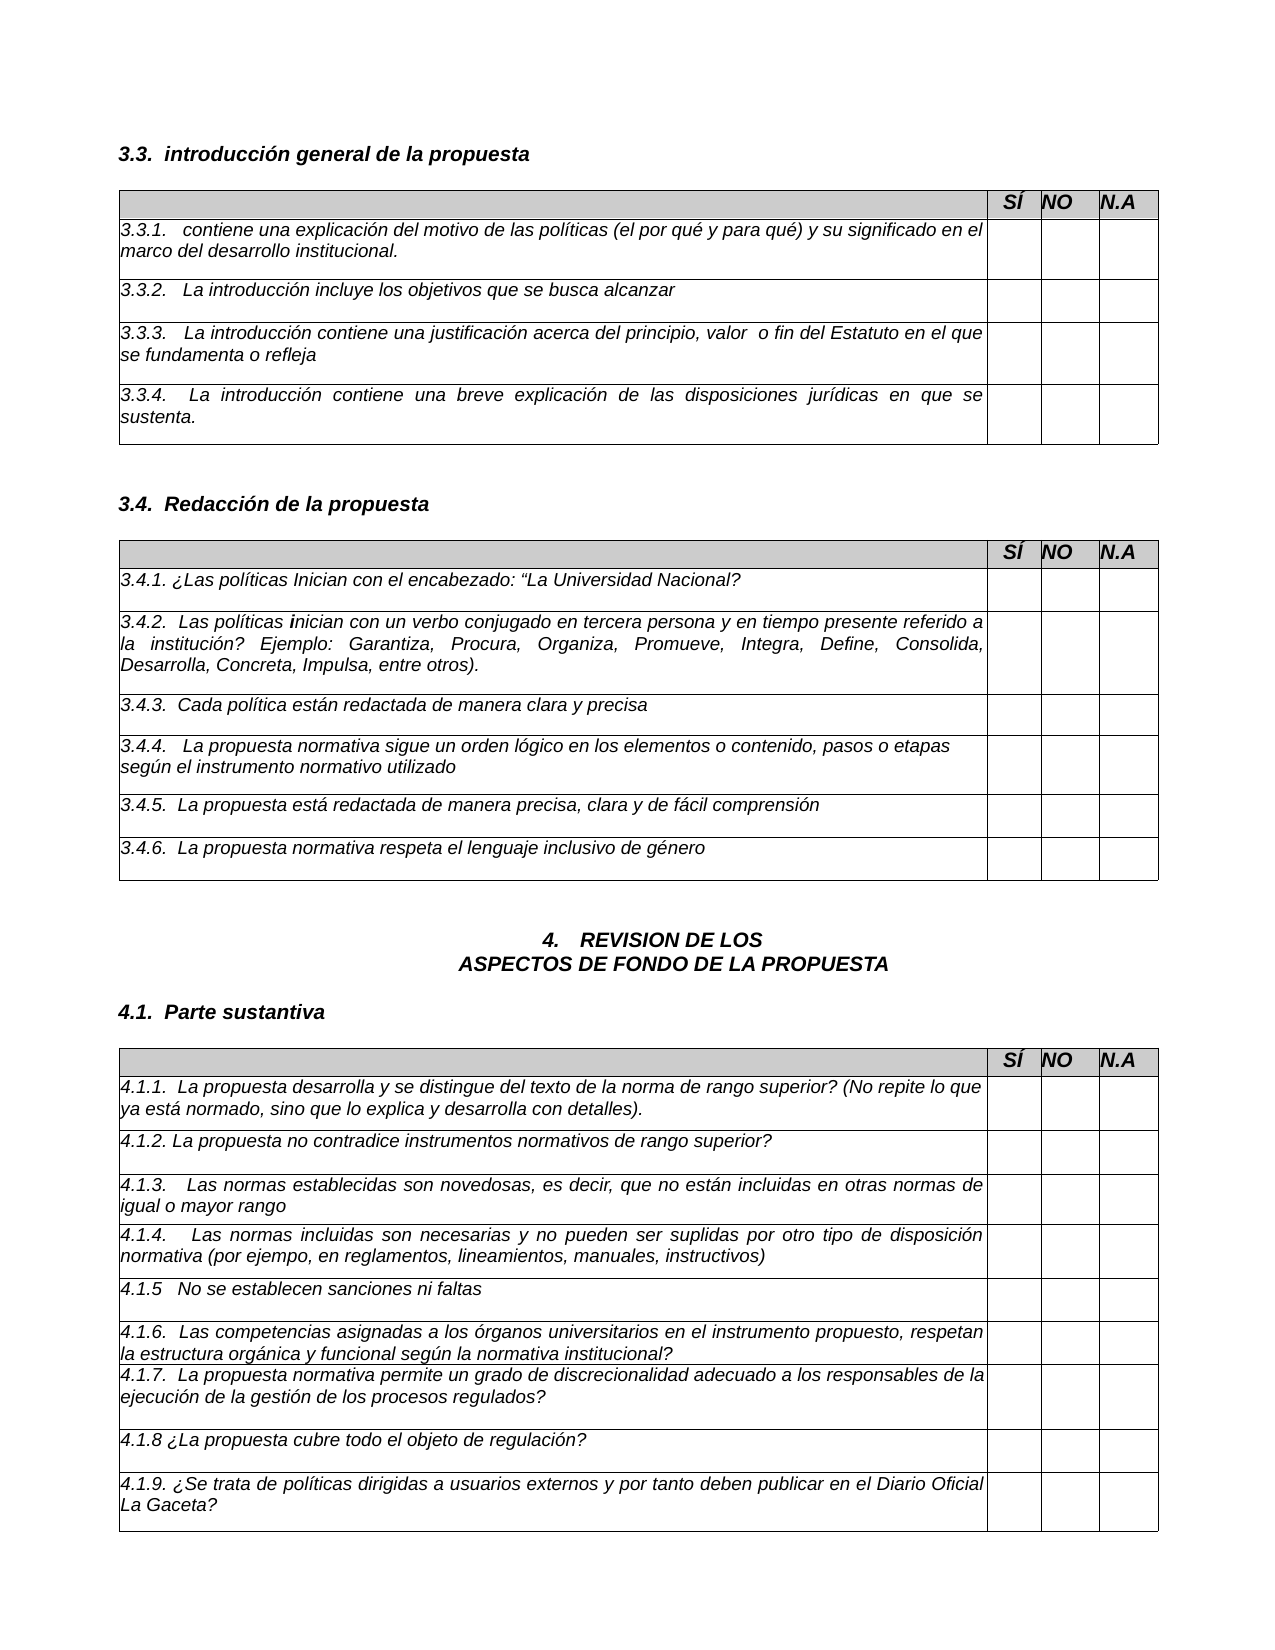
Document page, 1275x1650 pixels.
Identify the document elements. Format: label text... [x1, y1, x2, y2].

table_header NO [1042, 191, 1099, 218]
table_cell 3.4.3. Cada política están redactada de manera clara y precisa [120, 695, 987, 735]
table_cell [988, 323, 1041, 384]
table_cell 3.4.4. La propuesta normativa sigue un orden lógico en los elementos o contenido, pasos o etapas según el instrumento normativo utilizado [120, 736, 987, 793]
table_header N.A [1100, 541, 1158, 568]
table_cell [988, 736, 1041, 793]
table_cell [1042, 323, 1099, 384]
table_cell [988, 385, 1041, 444]
table_header N.A [1100, 191, 1158, 218]
table_cell 4.1.3. Las normas establecidas son novedosas, es decir, que no están incluidas en otras normas de igual o mayor rango [120, 1175, 987, 1223]
table_cell [1042, 612, 1099, 693]
table_cell 3.4.2. Las políticas inician con un verbo conjugado en tercera persona y en tiempo presente referido a la institución? Ejemplo: Garantiza, Procura, Organiza, Promueve, Integra, Define, Consolida, Desarrolla, Concreta, Impulsa, entre otros). [120, 612, 987, 693]
table_cell 4.1.6. Las competencias asignadas a los órganos universitarios en el instrumento propuesto, respetan la estructura orgánica y funcional según la normativa institucional? [120, 1322, 987, 1364]
table_cell 3.4.5. La propuesta está redactada de manera precisa, clara y de fácil comprensión [120, 795, 987, 837]
table_cell [1042, 795, 1099, 837]
table_cell [1100, 220, 1158, 279]
table_cell [988, 838, 1041, 880]
table_header NO [1042, 541, 1099, 568]
table_cell [1042, 385, 1099, 444]
table_cell [1042, 280, 1099, 322]
table_cell [988, 1365, 1041, 1429]
table_cell [988, 569, 1041, 611]
table_cell [988, 1131, 1041, 1173]
table_cell [1042, 1279, 1099, 1321]
table_cell [1042, 1175, 1099, 1223]
table_cell [1042, 838, 1099, 880]
table_cell 4.1.9. ¿Se trata de políticas dirigidas a usuarios externos y por tanto deben publicar en el Diario Oficial La Gaceta? [120, 1473, 987, 1531]
table_cell [1100, 385, 1158, 444]
table_header SÍ [988, 541, 1041, 568]
table_cell [1042, 695, 1099, 735]
table_cell 4.1.5 No se establecen sanciones ni faltas [120, 1279, 987, 1321]
table_cell [1100, 1175, 1158, 1223]
table_cell 4.1.1. La propuesta desarrolla y se distingue del texto de la norma de rango superior? (No repite lo que ya está normado, sino que lo explica y desarrolla con detalles). [120, 1077, 987, 1130]
list ASPECTOS DE FONDO DE LA PROPUESTA [156, 952, 1157, 976]
table_cell [988, 1279, 1041, 1321]
table_header SÍ [988, 1049, 1041, 1076]
table_cell 4.1.2. La propuesta no contradice instrumentos normativos de rango superior? [120, 1131, 987, 1173]
table_header N.A [1100, 1049, 1158, 1076]
table_cell [1042, 1131, 1099, 1173]
table_cell [1042, 1430, 1099, 1472]
table_cell [1100, 795, 1158, 837]
table_cell [1100, 1077, 1158, 1130]
table_cell [1100, 1225, 1158, 1278]
table_cell 3.3.3. La introducción contiene una justificación acerca del principio, valor o fin del Estatuto en el que se fundamenta o refleja [120, 323, 987, 384]
table_cell [1100, 1473, 1158, 1531]
table_cell [1100, 569, 1158, 611]
table_cell 3.3.1. contiene una explicación del motivo de las políticas (el por qué y para qué) y su significado en el marco del desarrollo institucional. [120, 220, 987, 279]
list REVISION DE LOS [156, 928, 1157, 952]
table_cell [1042, 1322, 1099, 1364]
table_cell [988, 1175, 1041, 1223]
text 3.4. Redacción de la propuesta [118, 492, 1157, 516]
table_cell [1100, 612, 1158, 693]
table_cell [1100, 1365, 1158, 1429]
table_cell [1100, 1322, 1158, 1364]
table_cell [988, 1430, 1041, 1472]
table_cell [1100, 1279, 1158, 1321]
table_cell [1100, 323, 1158, 384]
table_cell [988, 612, 1041, 693]
table_cell [1042, 1225, 1099, 1278]
table_cell 3.4.1. ¿Las políticas Inician con el encabezado: “La Universidad Nacional? [120, 569, 987, 611]
table_cell [988, 1225, 1041, 1278]
table_cell [988, 220, 1041, 279]
table_cell [988, 280, 1041, 322]
table_cell [1100, 736, 1158, 793]
table_header [120, 191, 987, 218]
table_cell 4.1.7. La propuesta normativa permite un grado de discrecionalidad adecuado a los responsables de la ejecución de la gestión de los procesos regulados? [120, 1365, 987, 1429]
table_cell [988, 1322, 1041, 1364]
table_header NO [1042, 1049, 1099, 1076]
table_cell [1042, 569, 1099, 611]
table_cell [1042, 736, 1099, 793]
table_cell [1100, 1430, 1158, 1472]
table_cell [988, 695, 1041, 735]
table_cell 3.3.2. La introducción incluye los objetivos que se busca alcanzar [120, 280, 987, 322]
table_cell 3.3.4. La introducción contiene una breve explicación de las disposiciones jurídicas en que se sustenta. [120, 385, 987, 444]
table_cell [988, 1077, 1041, 1130]
table_cell [1042, 1473, 1099, 1531]
table_header [120, 541, 987, 568]
table_cell [1042, 1077, 1099, 1130]
text 4.1. Parte sustantiva [118, 1000, 1157, 1024]
table_header SÍ [988, 191, 1041, 218]
table_cell [1042, 220, 1099, 279]
table_cell [988, 1473, 1041, 1531]
text 3.3. introducción general de la propuesta [118, 142, 1157, 166]
table_cell [1042, 1365, 1099, 1429]
table_header [120, 1049, 987, 1076]
table_cell [1100, 280, 1158, 322]
table_cell [988, 795, 1041, 837]
table_cell 4.1.8 ¿La propuesta cubre todo el objeto de regulación? [120, 1430, 987, 1472]
table_cell [1100, 695, 1158, 735]
table_cell 3.4.6. La propuesta normativa respeta el lenguaje inclusivo de género [120, 838, 987, 880]
table_cell 4.1.4. Las normas incluidas son necesarias y no pueden ser suplidas por otro tipo de disposición normativa (por ejempo, en reglamentos, lineamientos, manuales, instructivos) [120, 1225, 987, 1278]
table_cell [1100, 838, 1158, 880]
table_cell [1100, 1131, 1158, 1173]
